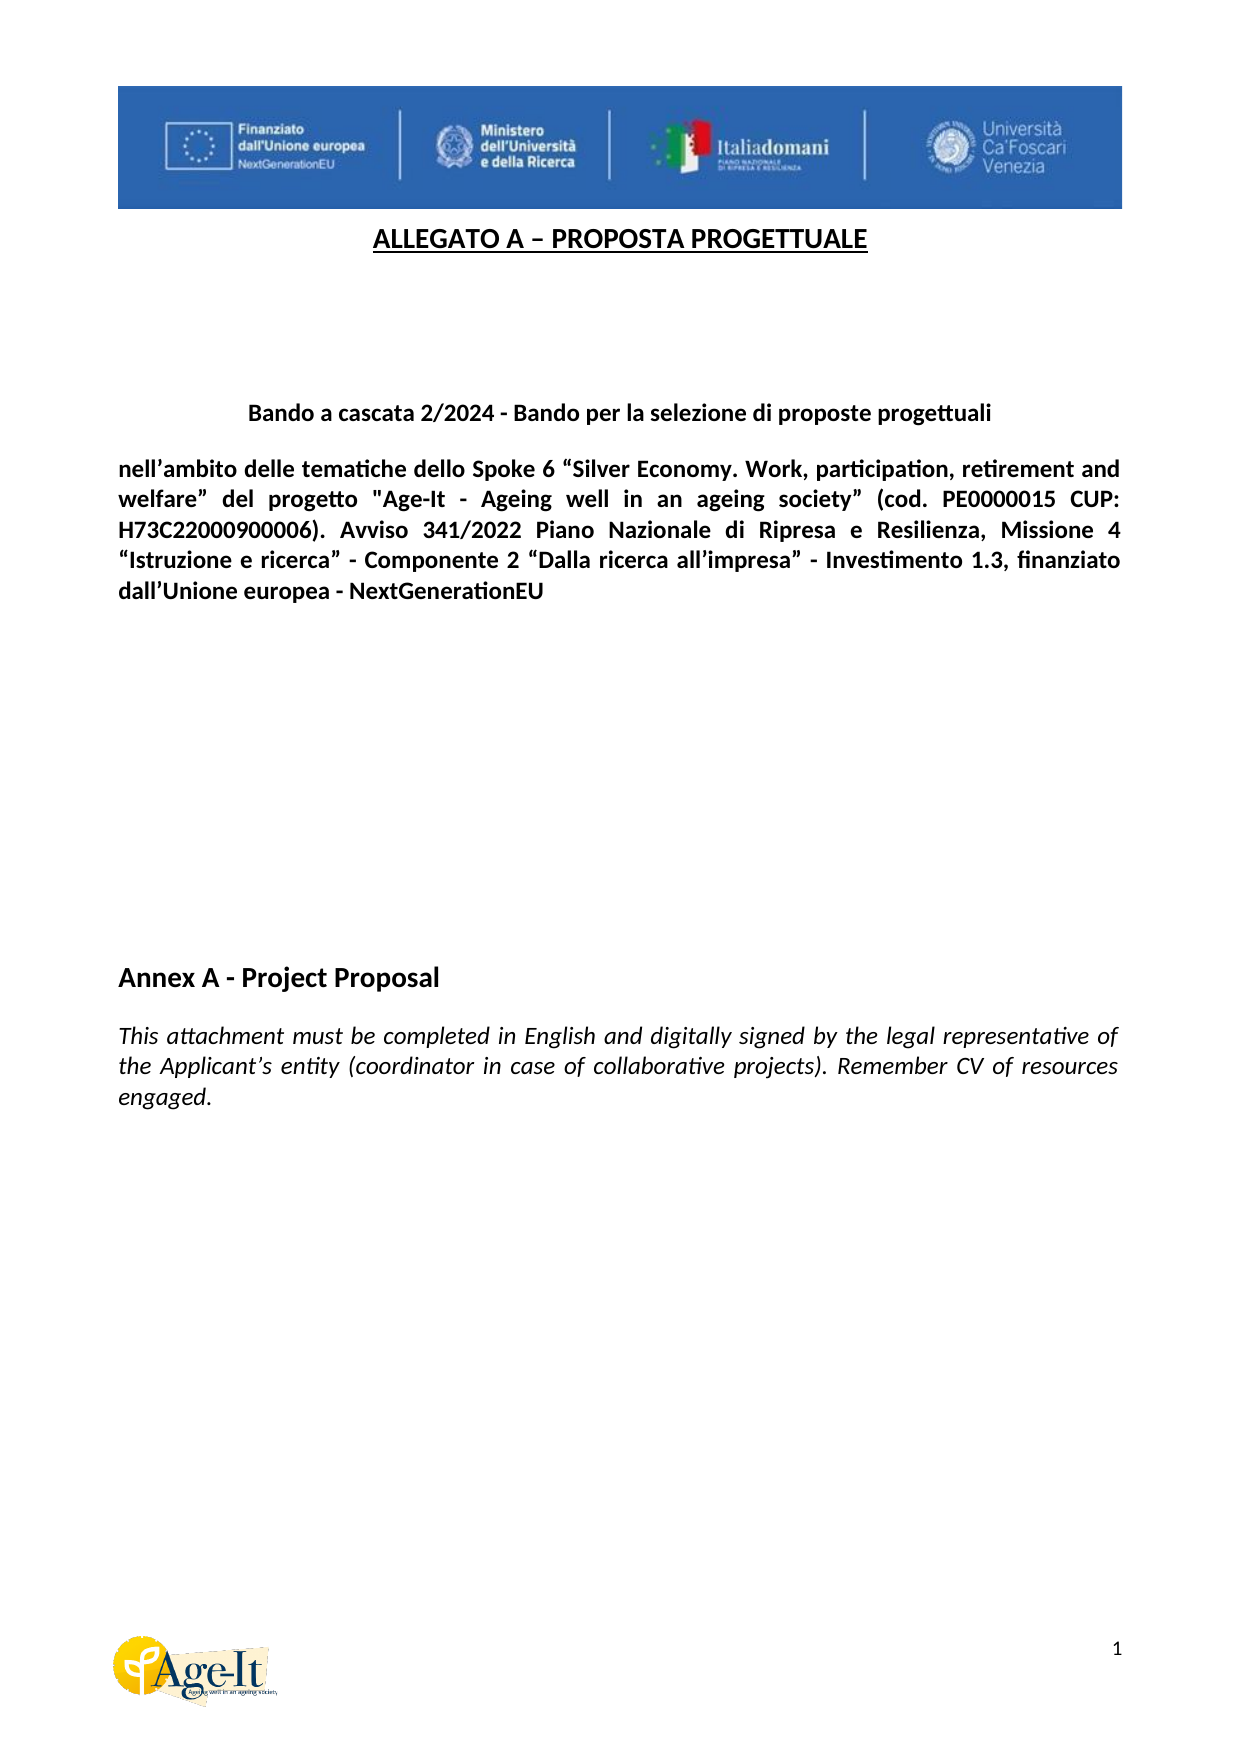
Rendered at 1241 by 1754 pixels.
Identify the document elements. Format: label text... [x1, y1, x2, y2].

text ALLEGATO A – PROPOSTA PROGETTUALE [118, 221, 1122, 256]
text Bando a cascata 2/2024 - Bando per la selezione di proposte progettuali [118, 397, 1122, 428]
text This attachment must be completed in English and digitally signed by the legal representative of the Applicant’s entity (coordinator in case of collaborative projects). Remember CV of resources engaged. [118, 1020, 1122, 1111]
text nell’ambito delle tematiche dello Spoke 6 “Silver Economy. Work, participation, retirement and welfare” del progetto "Age-It - Ageing well in an ageing society” (cod. PE0000015 CUP: H73C22000900006). Avviso 341/2022 Piano Nazionale di Ripresa e Resilienza, Missione 4 “Istruzione e ricerca” - Componente 2 “Dalla ricerca all’impresa” - Investimento 1.3, finanziato dall’Unione europea - NextGenerationEU [118, 453, 1122, 606]
text Annex A - Project Proposal [118, 959, 1122, 995]
